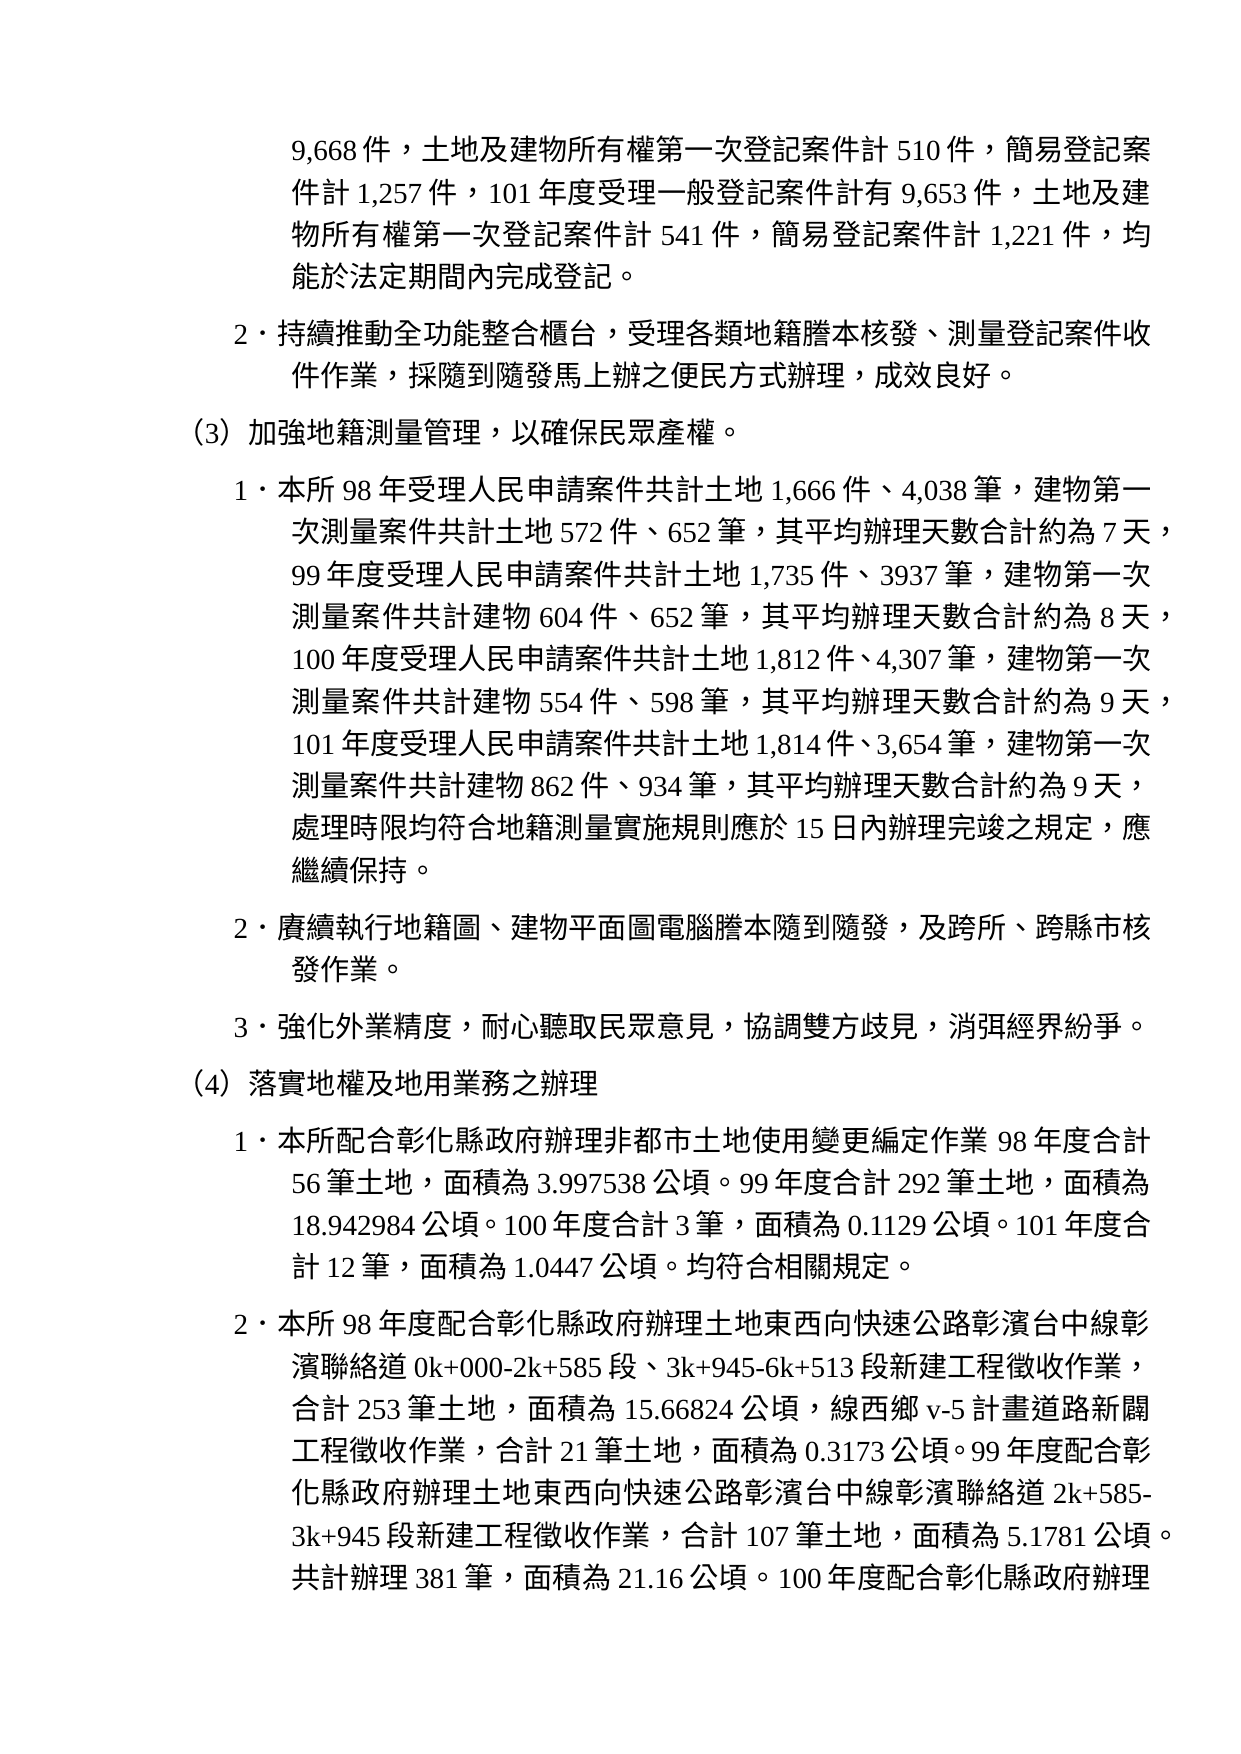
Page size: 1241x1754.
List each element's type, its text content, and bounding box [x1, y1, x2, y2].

list 落實地權及地用業務之辦理 [175, 1060, 1152, 1103]
list 賡續執行地籍圖、建物平面圖電腦謄本隨到隨發，及跨所、跨縣市核發作業。 [233, 904, 1152, 989]
list 加強地籍測量管理，以確保民眾產權。 [175, 410, 1152, 452]
list 本所配合彰化縣政府辦理非都市土地使用變更編定作業98年度合計56筆土地，面積為3.997538公頃。99年度合計292筆土地，面積為18.942984公頃。100年度合計3筆，面積為0.1129公頃。101年度合計12筆，面積為1.0447公頃。均符合相關規定。 [233, 1117, 1152, 1286]
list 持續推動全功能整合櫃台，受理各類地籍謄本核發、測量登記案件收件作業，採隨到隨發馬上辦之便民方式辦理，成效良好。 [233, 311, 1152, 395]
list 本所98年受理人民申請案件共計土地1,666件、4,038筆，建物第一次測量案件共計土地572件、652筆，其平均辦理天數合計約為7天，99年度受理人民申請案件共計土地1,735件、3937筆，建物第一次測量案件共計建物604件、652筆，其平均辦理天數合計約為8天，100年度受理人民申請案件共計土地1,812件、4,307筆，建物第一次測量案件共計建物554件、598筆，其平均辦理天數合計約為9天，101年度受理人民申請案件共計土地1,814件、3,654筆，建物第一次測量案件共計建物862件、934筆，其平均辦理天數合計約為9天，處理時限均符合地籍測量實施規則應於15日內辦理完竣之規定，應繼續保持。 [233, 467, 1152, 890]
list 9,668件，土地及建物所有權第一次登記案件計510件，簡易登記案件計1,257件，101年度受理一般登記案件計有9,653件，土地及建物所有權第一次登記案件計541件，簡易登記案件計1,221件，均能於法定期間內完成登記。 [233, 127, 1152, 296]
list 強化外業精度，耐心聽取民眾意見，協調雙方歧見，消弭經界紛爭。 [233, 1003, 1152, 1046]
list 本所98年度配合彰化縣政府辦理土地東西向快速公路彰濱台中線彰濱聯絡道0k+000-2k+585段、3k+945-6k+513段新建工程徵收作業，合計253筆土地，面積為15.66824公頃，線西鄉v-5計畫道路新闢工程徵收作業，合計21筆土地，面積為0.3173公頃。99年度配合彰化縣政府辦理土地東西向快速公路彰濱台中線彰濱聯絡道2k+585-3k+945段新建工程徵收作業，合計107筆土地，面積為5.1781公頃。共計辦理381筆，面積為21.16公頃。100年度配合彰化縣政府辦理和美紡織博物館用地徵收，計辦理9筆土地，面積為0.9685公頃。均能配合用地單位徵收計畫辦理。 [233, 1301, 1152, 1597]
